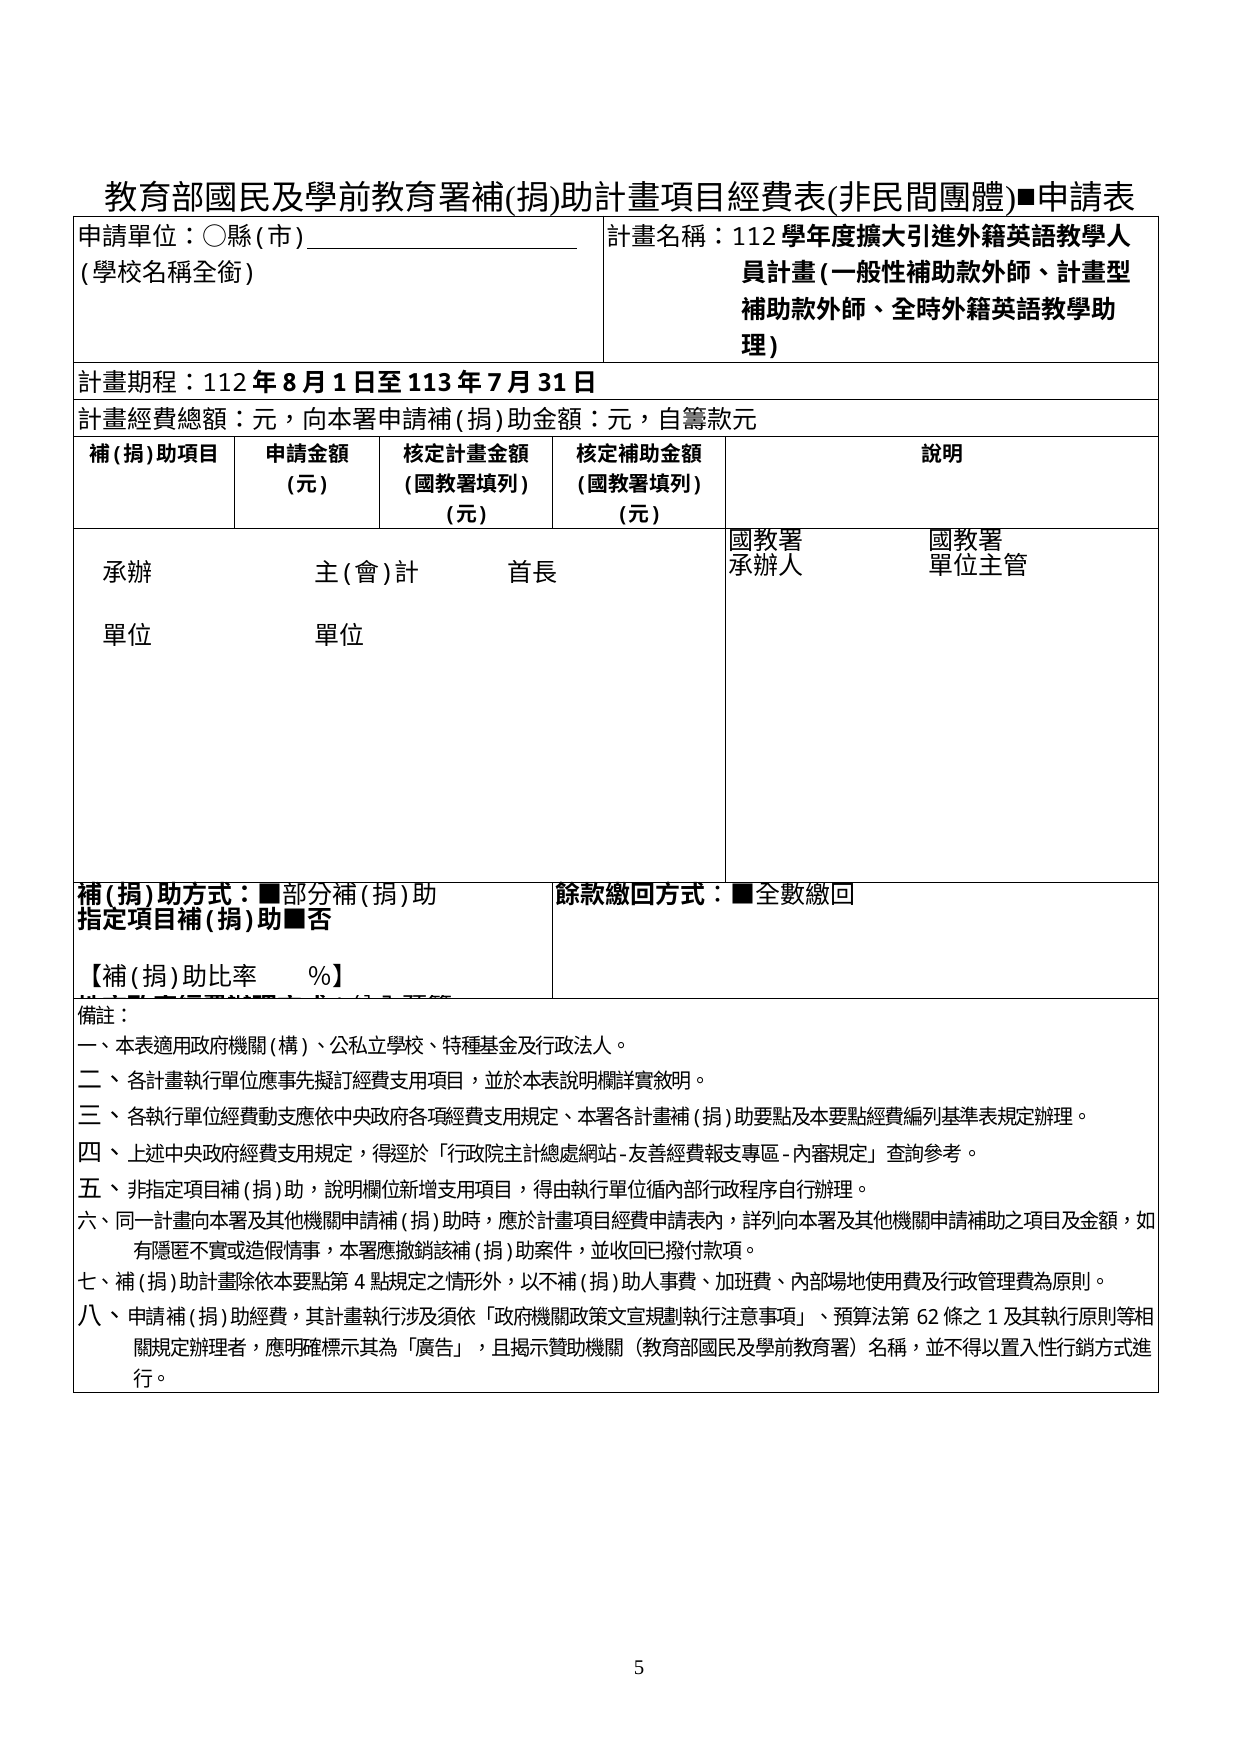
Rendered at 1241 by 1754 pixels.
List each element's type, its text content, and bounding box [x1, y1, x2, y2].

table_cell [1159, 399, 1167, 436]
table_cell 補(捐)助項目 [74, 437, 234, 528]
table_cell 申請單位：○縣(市) (學校名稱全銜) [74, 217, 603, 362]
table_cell [1159, 998, 1167, 1086]
table_cell [1159, 528, 1167, 882]
table_cell 計畫名稱：112學年度擴大引進外籍英語教學人員計畫(一般性補助款外師、計畫型補助款外師、全時外籍英語教學助理) [604, 217, 1158, 362]
table_cell 備註： 本表適用政府機關(構)、公私立學校、特種基金及行政法人。 各計畫執行單位應事先擬訂經費支用項目，並於本表說明欄詳實敘明。 各執行單位經費動支應依中央政府各項經費支用規定、本署各計畫補(捐)助要點及本要點經費編列基準表規定辦理。 上述中央政府經費支用規定，得逕於「行政院主計總處網站-友善經費報支專區-內審規定」查詢參考。 非指定項目補(捐)助，說明欄位新增支用項目，得由執行單位循內部行政程序自行辦理。 同一計畫向本署及其他機關申請補(捐)助時，應於計畫項目經費申請表內，詳列向本署及其他機關申請補助之項目及金額，如有隱匿不實或造假情事，本署應撤銷該補(捐)助案件，並收回已撥付款項。 補(捐)助計畫除依本要點第4點規定之情形外，以不補(捐)助人事費、加班費、內部場地使用費及行政管理費為原則。 申請補(捐)助經費，其計畫執行涉及須依「政府機關政策文宣規劃執行注意事項」、預算法第62條之1及其執行原則等相關規定辦理者，應明確標示其為「廣告」，且揭示贊助機關（教育部國民及學前教育署）名稱，並不得以置入性行銷方式進行。 [74, 999, 1158, 1392]
table_cell 核定計畫金額 (國教署填列) (元) [380, 437, 552, 528]
table_cell 餘款繳回方式：■全數繳回 [553, 883, 1158, 998]
table_cell 補(捐)助方式：■部分補(捐)助 指定項目補(捐)助■否 【補(捐)助比率 ％】 地方政府經費辦理方式：納入預算 [74, 883, 552, 998]
table_cell 核定補助金額 (國教署填列) (元) [553, 437, 725, 528]
table_header 教育部國民及學前教育署補(捐)助計畫項目經費表(非民間團體)■申請表 [74, 91, 1167, 216]
table_cell [1159, 1086, 1167, 1392]
table_cell 申請金額 (元) [235, 437, 379, 528]
table_cell [1159, 882, 1167, 998]
table_cell 承辦 主(會)計 首長 單位 單位 [74, 529, 725, 882]
table_cell 計畫經費總額：元，向本署申請補(捐)助金額：元，自籌款元 [74, 400, 1158, 436]
table_cell 說明 [726, 437, 1158, 528]
table_cell [1159, 436, 1167, 528]
table_cell 國教署 國教署 承辦人 單位主管 [726, 529, 1158, 882]
table_cell 計畫期程：112年8月1日至113年7月31日 [74, 363, 1158, 399]
table_cell [1159, 362, 1167, 399]
table_cell [1159, 216, 1167, 362]
